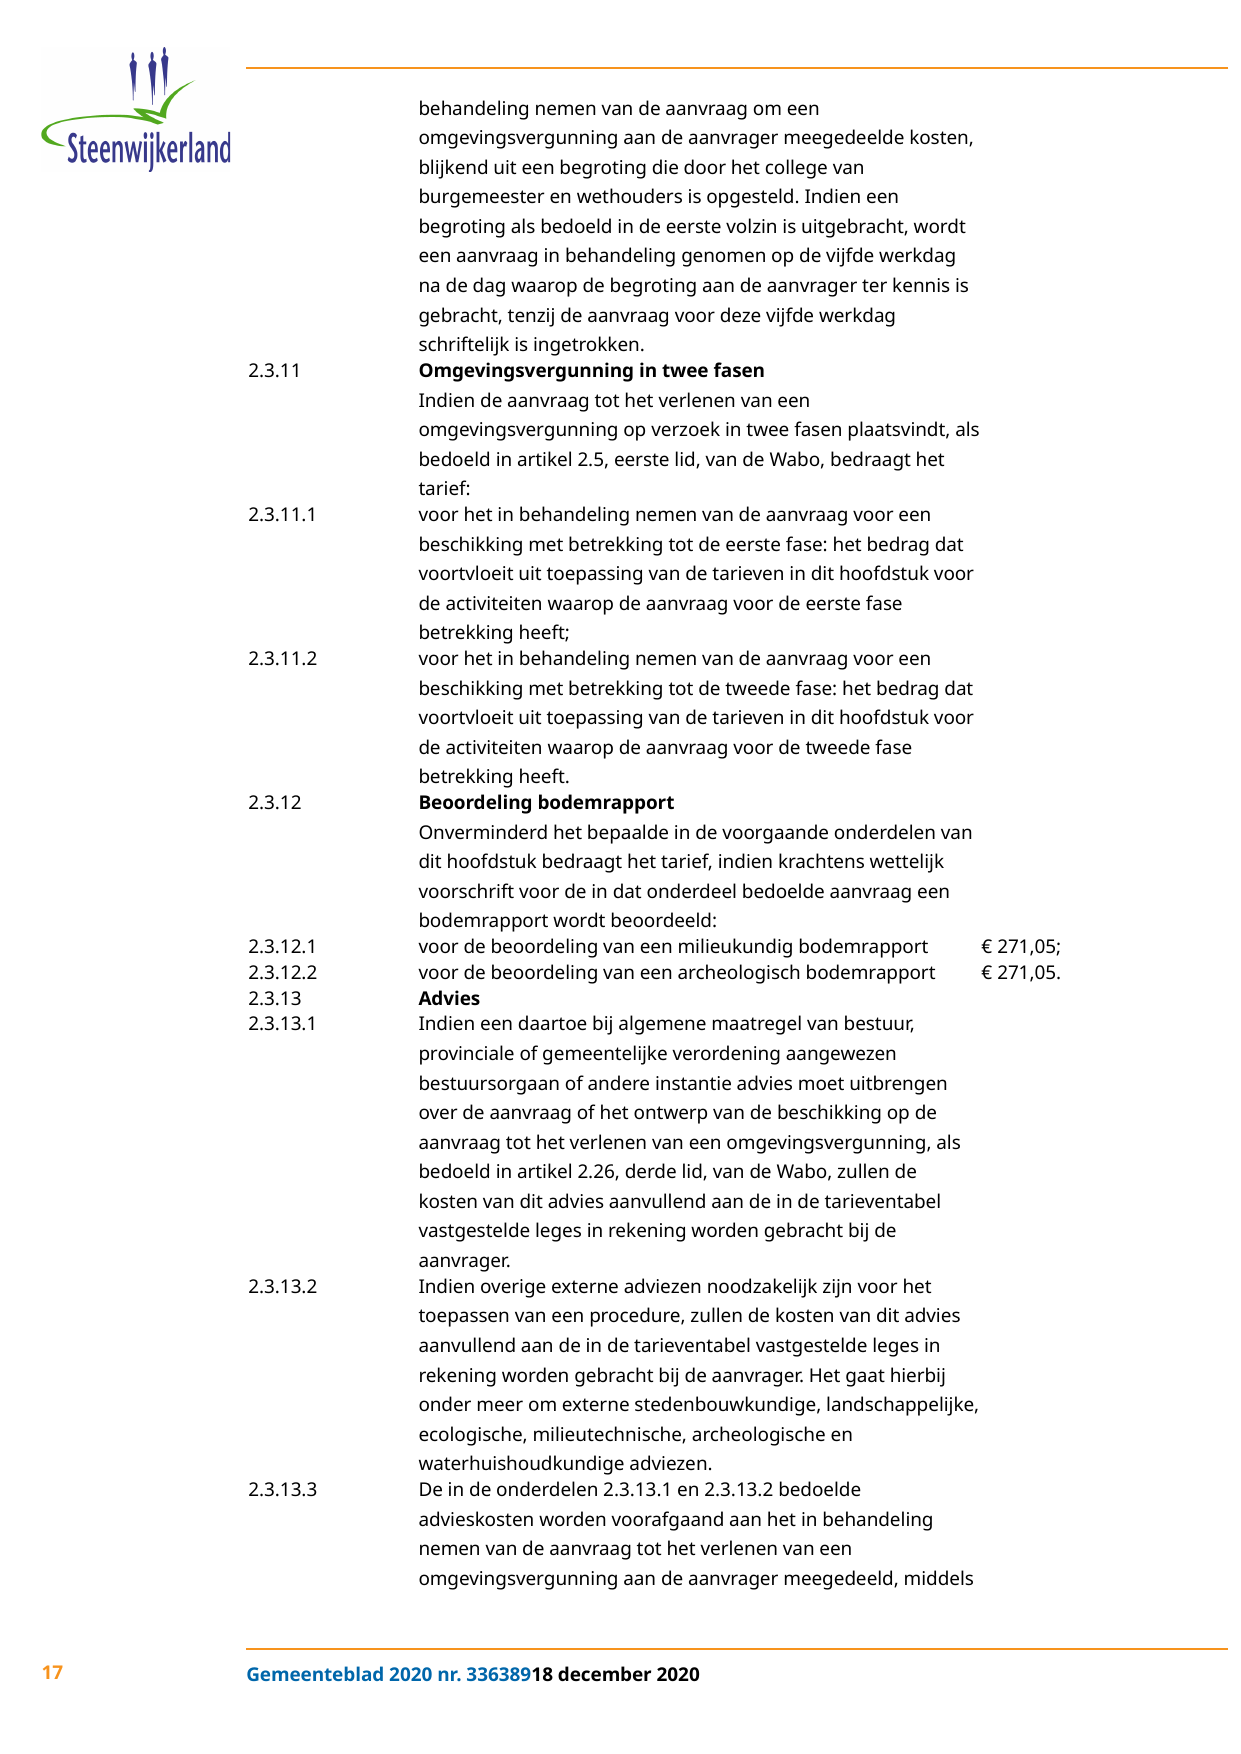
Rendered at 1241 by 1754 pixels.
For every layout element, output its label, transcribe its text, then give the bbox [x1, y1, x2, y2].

table_cell [981, 789, 1152, 933]
table_cell [981, 1273, 1152, 1476]
table_cell 2.3.13.2 [248, 1273, 418, 1476]
table_cell € 271,05; [981, 934, 1152, 959]
table_cell [981, 1476, 1152, 1591]
table_cell Indien overige externe adviezen noodzakelijk zijn voor het toepassen van een procedure, zullen de kosten van dit advies aanvullend aan de in de tarieventabel vastgestelde leges in rekening worden gebracht bij de aanvrager. Het gaat hierbij onder meer om externe stedenbouwkundige, landschappelijke, ecologische, milieutechnische, archeologische en waterhuishoudkundige adviezen. [418, 1273, 981, 1476]
table_cell [981, 501, 1152, 645]
table_cell 2.3.11.2 [248, 645, 418, 789]
table_cell 2.3.12.2 [248, 959, 418, 985]
table_cell [248, 95, 418, 357]
table_cell voor de beoordeling van een milieukundig bodemrapport [418, 934, 981, 959]
table_cell 2.3.13.3 [248, 1476, 418, 1591]
table_cell Indien een daartoe bij algemene maatregel van bestuur, provinciale of gemeentelijke verordening aangewezen bestuursorgaan of andere instantie advies moet uitbrengen over de aanvraag of het ontwerp van de beschikking op de aanvraag tot het verlenen van een omgevingsvergunning, als bedoeld in artikel 2.26, derde lid, van de Wabo, zullen de kosten van dit advies aanvullend aan de in de tarieventabel vastgestelde leges in rekening worden gebracht bij de aanvrager. [418, 1011, 981, 1273]
table_cell [981, 95, 1152, 357]
table_cell Advies [418, 985, 981, 1011]
table_cell voor het in behandeling nemen van de aanvraag voor een beschikking met betrekking tot de tweede fase: het bedrag dat voortvloeit uit toepassing van de tarieven in dit hoofdstuk voor de activiteiten waarop de aanvraag voor de tweede fase betrekking heeft. [418, 645, 981, 789]
table_cell 2.3.11 [248, 357, 418, 501]
table_cell [981, 645, 1152, 789]
table_cell voor de beoordeling van een archeologisch bodemrapport [418, 959, 981, 985]
table_cell 2.3.11.1 [248, 501, 418, 645]
table_cell 2.3.13 [248, 985, 418, 1011]
table_cell [981, 985, 1152, 1011]
table_cell 2.3.13.1 [248, 1011, 418, 1273]
table_cell voor het in behandeling nemen van de aanvraag voor een beschikking met betrekking tot de eerste fase: het bedrag dat voortvloeit uit toepassing van de tarieven in dit hoofdstuk voor de activiteiten waarop de aanvraag voor de eerste fase betrekking heeft; [418, 501, 981, 645]
table_cell 2.3.12.1 [248, 934, 418, 959]
table_cell Omgevingsvergunning in twee fasen Indien de aanvraag tot het verlenen van een omgevingsvergunning op verzoek in twee fasen plaatsvindt, als bedoeld in artikel 2.5, eerste lid, van de Wabo, bedraagt het tarief: [418, 357, 981, 501]
picture [41, 47, 231, 172]
table_cell 2.3.12 [248, 789, 418, 933]
table_cell De in de onderdelen 2.3.13.1 en 2.3.13.2 bedoelde advieskosten worden voorafgaand aan het in behandeling nemen van de aanvraag tot het verlenen van een omgevingsvergunning aan de aanvrager meegedeeld, middels [418, 1476, 981, 1591]
table_cell [981, 357, 1152, 501]
table_cell € 271,05. [981, 959, 1152, 985]
table_cell Beoordeling bodemrapport Onverminderd het bepaalde in de voorgaande onderdelen van dit hoofdstuk bedraagt het tarief, indien krachtens wettelijk voorschrift voor de in dat onderdeel bedoelde aanvraag een bodemrapport wordt beoordeeld: [418, 789, 981, 933]
table_cell behandeling nemen van de aanvraag om een omgevingsvergunning aan de aanvrager meegedeelde kosten, blijkend uit een begroting die door het college van burgemeester en wethouders is opgesteld. Indien een begroting als bedoeld in de eerste volzin is uitgebracht, wordt een aanvraag in behandeling genomen op de vijfde werkdag na de dag waarop de begroting aan de aanvrager ter kennis is gebracht, tenzij de aanvraag voor deze vijfde werkdag schriftelijk is ingetrokken. [418, 95, 981, 357]
table_cell [981, 1011, 1152, 1273]
